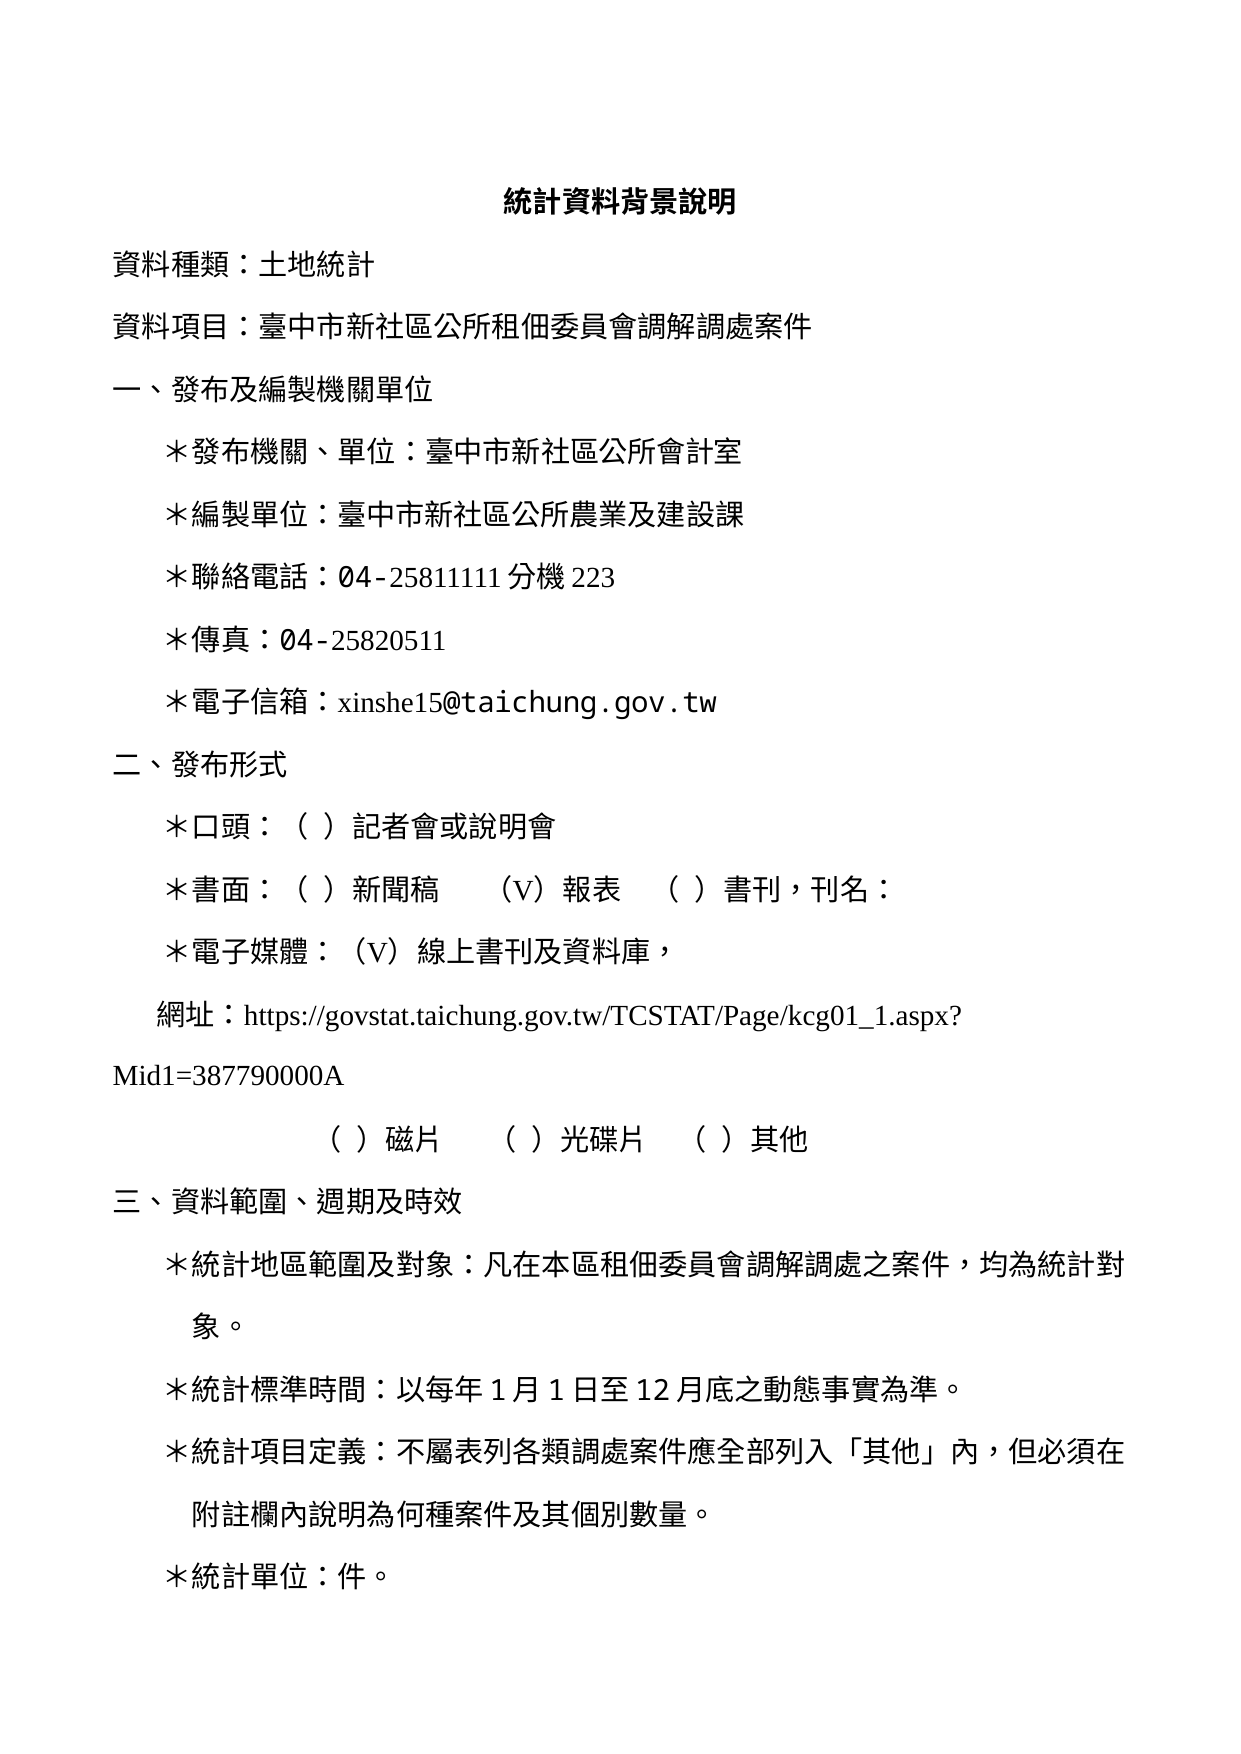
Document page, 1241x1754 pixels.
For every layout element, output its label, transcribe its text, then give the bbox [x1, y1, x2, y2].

text ＊統計地區範圍及對象：凡在本區租佃委員會調解調處之案件，均為統計對象。 [162, 1221, 1128, 1346]
text 資料種類：土地統計 [112, 221, 1128, 283]
text ＊統計單位：件。 [162, 1533, 1128, 1596]
text 三、資料範圍、週期及時效 [112, 1158, 1128, 1221]
text ＊電子信箱：xinshe15@taichung.gov.tw [162, 658, 1128, 721]
text ＊統計標準時間：以每年1月1日至12月底之動態事實為準。 [162, 1346, 1128, 1408]
text ＊傳真：04-25820511 [162, 596, 1128, 658]
text ＊編製單位：臺中市新社區公所農業及建設課 [162, 471, 1128, 533]
text ＊發布機關、單位：臺中市新社區公所會計室 [162, 408, 1128, 471]
text 統計資料背景說明 [112, 158, 1128, 221]
text 網址：https://govstat.taichung.gov.tw/TCSTAT/Page/kcg01_1.aspx?Mid1=387790000A [112, 971, 1128, 1096]
text ＊聯絡電話：04-25811111分機223 [162, 533, 1128, 596]
text ＊統計項目定義：不屬表列各類調處案件應全部列入「其他」內，但必須在附註欄內說明為何種案件及其個別數量。 [162, 1408, 1128, 1533]
text 資料項目：臺中市新社區公所租佃委員會調解調處案件 [112, 283, 1128, 346]
text ＊口頭：（ ）記者會或說明會 [162, 783, 1128, 846]
text 一、發布及編製機關單位 [112, 346, 1128, 408]
text 二、發布形式 [112, 721, 1128, 783]
text ＊電子媒體：（V）線上書刊及資料庫， [162, 908, 1128, 971]
text （ ）磁片 （ ）光碟片 （ ）其他 [312, 1096, 1128, 1158]
text ＊書面：（ ）新聞稿 （V）報表 （ ）書刊，刊名： [162, 846, 1128, 908]
